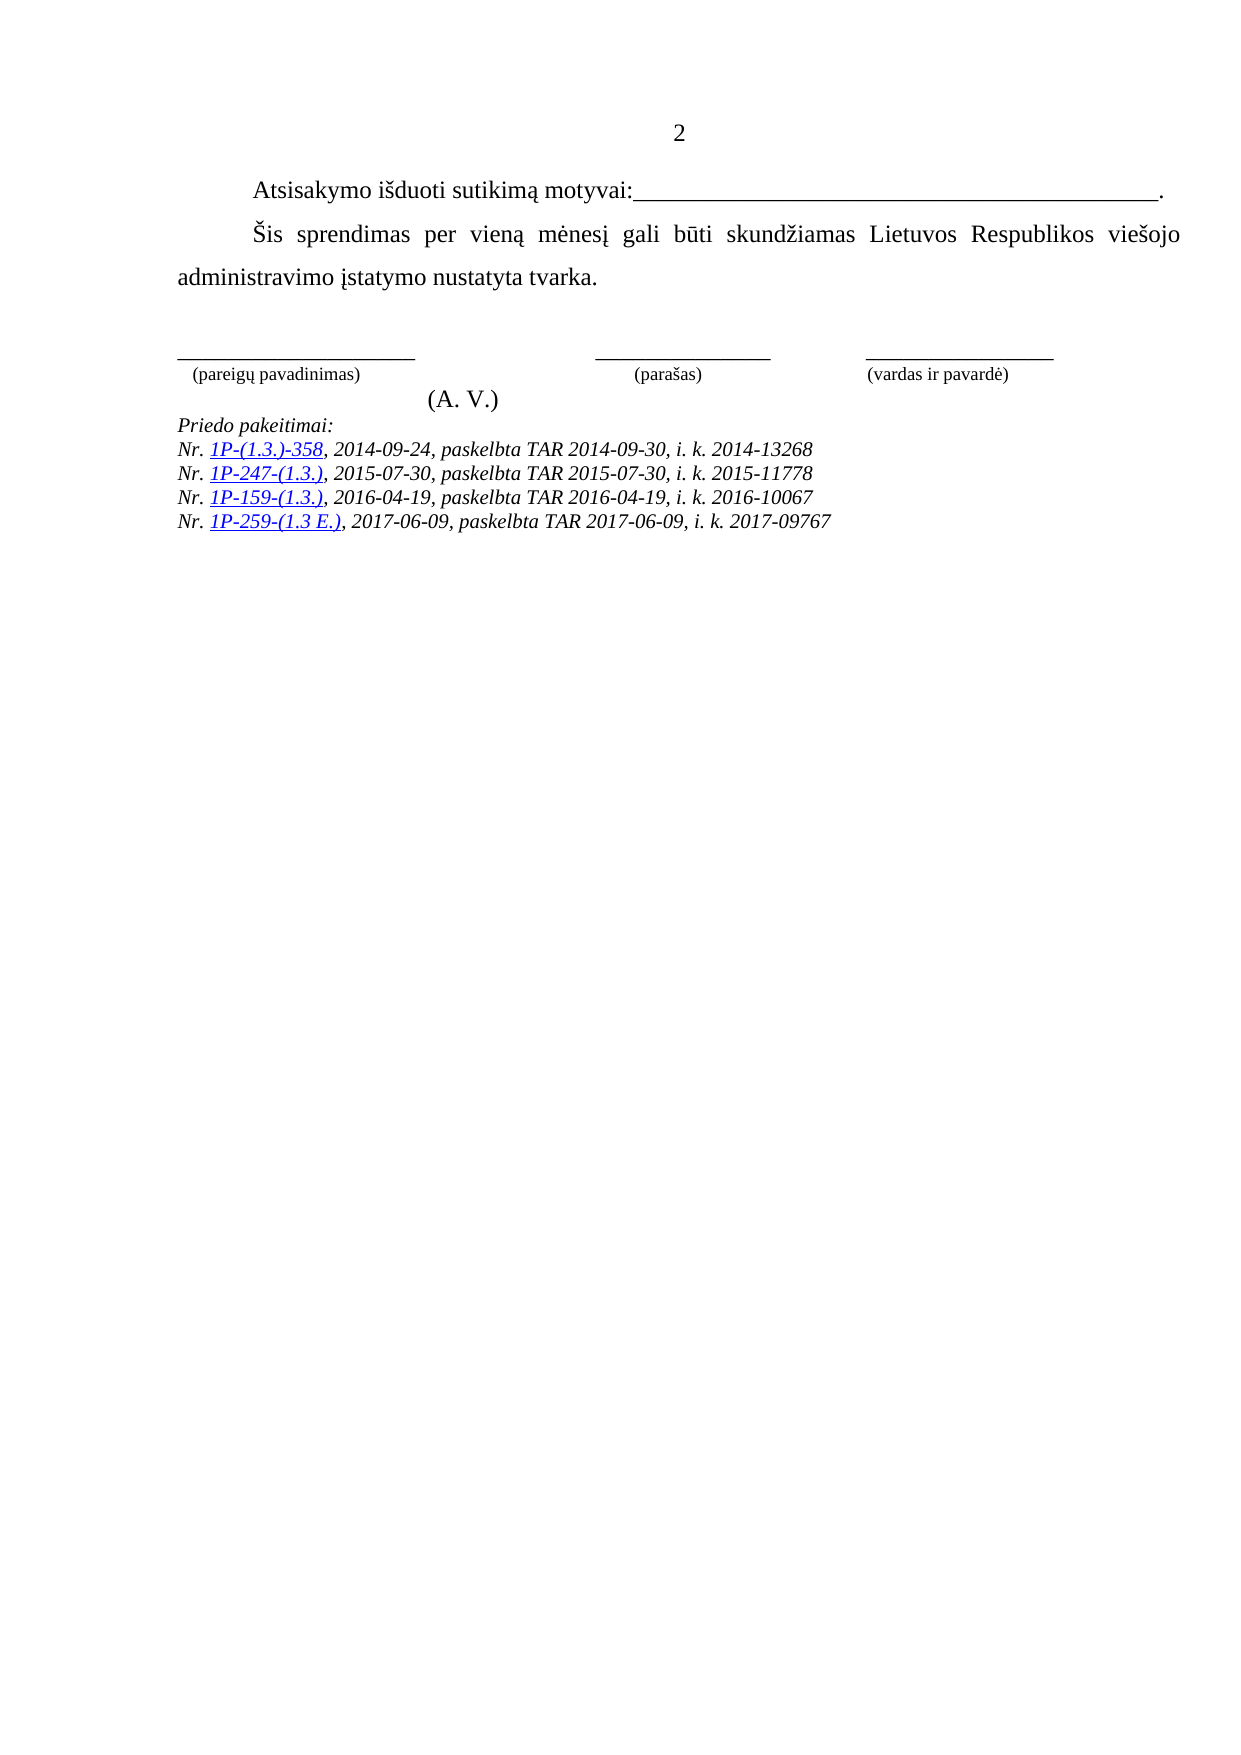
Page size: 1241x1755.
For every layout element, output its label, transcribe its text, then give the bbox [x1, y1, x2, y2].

text (A. V.) [177, 384, 1181, 413]
text Nr. 1P-(1.3.)-358, 2014-09-24, paskelbta TAR 2014-09-30, i. k. 2014-13268 [177, 437, 1181, 461]
text Nr. 1P-247-(1.3.), 2015-07-30, paskelbta TAR 2015-07-30, i. k. 2015-11778 [177, 461, 1181, 485]
text Atsisakymo išduoti sutikimą motyvai:__________________________________________. [177, 176, 1181, 204]
text Nr. 1P-259-(1.3 E.), 2017-06-09, paskelbta TAR 2017-06-09, i. k. 2017-09767 [177, 509, 1181, 533]
text ___________________ ______________ _______________ [177, 334, 1181, 362]
text Šis sprendimas per vieną mėnesį gali būti skundžiamas Lietuvos Respublikos viešojo administravimo įstatymo nustatyta tvarka. [177, 219, 1181, 291]
text Priedo pakeitimai: [177, 413, 1181, 437]
text (pareigų pavadinimas) (parašas) (vardas ir pavardė) [177, 362, 1181, 384]
text Nr. 1P-159-(1.3.), 2016-04-19, paskelbta TAR 2016-04-19, i. k. 2016-10067 [177, 485, 1181, 509]
